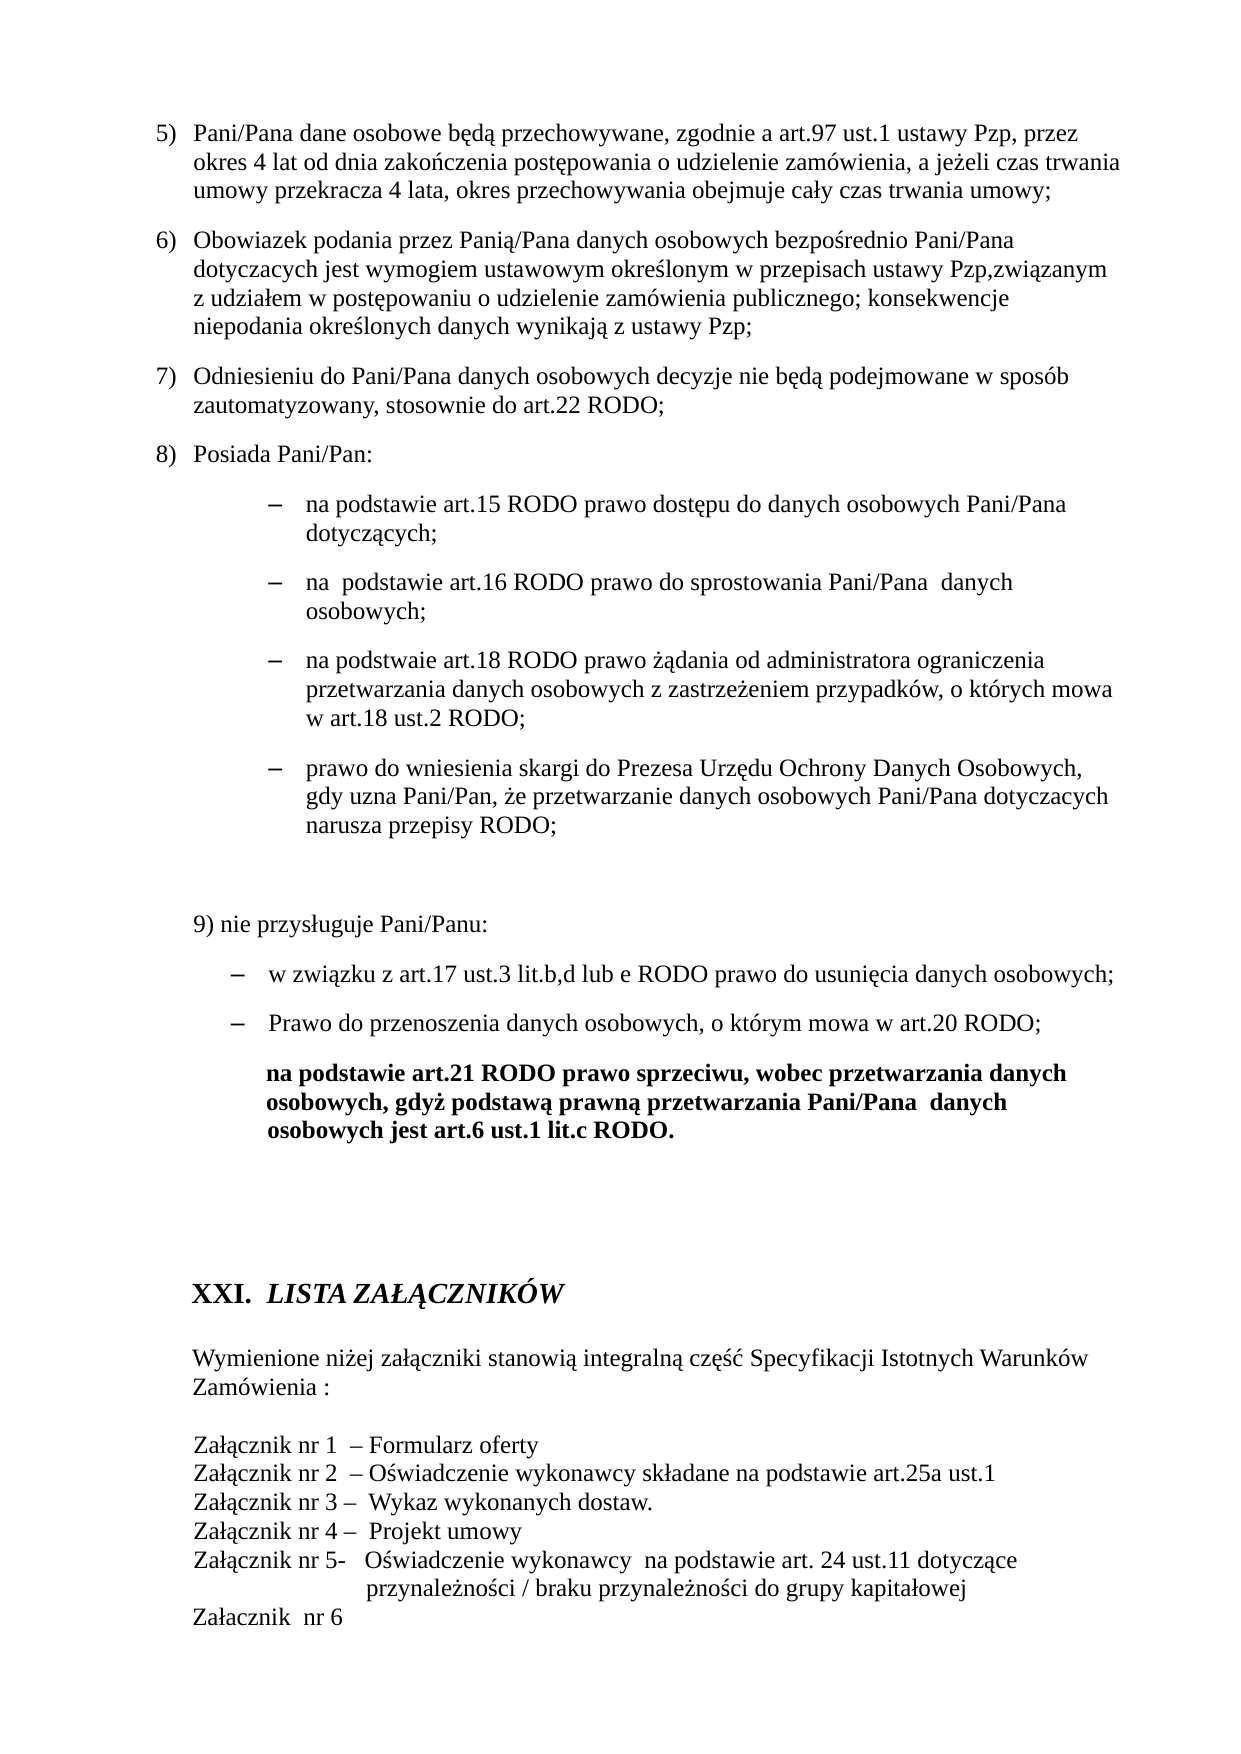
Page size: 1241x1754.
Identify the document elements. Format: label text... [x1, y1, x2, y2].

text Wymienione niżej załączniki stanowią integralną część Specyfikacji Istotnych Warunków Zamówienia : [118, 1343, 1122, 1401]
text Załacznik nr 6 [118, 1602, 1122, 1631]
subtitle na podstawie art.16 RODO prawo do sprostowania Pani/Pana danych osobowych; [268, 567, 1122, 625]
text Załącznik nr 5- Oświadczenie wykonawcy na podstawie art. 24 ust.11 dotyczące przynależności / braku przynależności do grupy kapitałowej [118, 1545, 1122, 1602]
subtitle prawo do wniesienia skargi do Prezesa Urzędu Ochrony Danych Osobowych, gdy uzna Pani/Pan, że przetwarzanie danych osobowych Pani/Pana dotyczacych narusza przepisy RODO; [268, 753, 1122, 839]
subtitle Prawo do przenoszenia danych osobowych, o którym mowa w art.20 RODO; [231, 1008, 1122, 1037]
subtitle Odniesieniu do Pani/Pana danych osobowych decyzje nie będą podejmowane w sposób zautomatyzowany, stosownie do art.22 RODO; [156, 361, 1122, 418]
text Załącznik nr 4 – Projekt umowy [118, 1516, 1122, 1545]
subtitle Posiada Pani/Pan: [156, 439, 1122, 468]
subtitle Obowiazek podania przez Panią/Pana danych osobowych bezpośrednio Pani/Pana dotyczacych jest wymogiem ustawowym określonym w przepisach ustawy Pzp,związanym z udziałem w postępowaniu o udzielenie zamówienia publicznego; konsekwencje niepodania określonych danych wynikają z ustawy Pzp; [156, 225, 1122, 340]
subtitle na podstwaie art.18 RODO prawo żądania od administratora ograniczenia przetwarzania danych osobowych z zastrzeżeniem przypadków, o których mowa w art.18 ust.2 RODO; [268, 646, 1122, 732]
subtitle na podstawie art.21 RODO prawo sprzeciwu, wobec przetwarzania danych osobowych, gdyż podstawą prawną przetwarzania Pani/Pana danych osobowych jest art.6 ust.1 lit.c RODO. [118, 1058, 1122, 1144]
text Załącznik nr 2 – Oświadczenie wykonawcy składane na podstawie art.25a ust.1 [118, 1458, 1122, 1487]
subtitle XXI. LISTA ZAŁĄCZNIKÓW [118, 1276, 1122, 1310]
subtitle 9) nie przysługuje Pani/Panu: [156, 909, 1122, 938]
text Załącznik nr 3 – Wykaz wykonanych dostaw. [118, 1487, 1122, 1516]
subtitle Pani/Pana dane osobowe będą przechowywane, zgodnie a art.97 ust.1 ustawy Pzp, przez okres 4 lat od dnia zakończenia postępowania o udzielenie zamówienia, a jeżeli czas trwania umowy przekracza 4 lata, okres przechowywania obejmuje cały czas trwania umowy; [156, 118, 1122, 204]
subtitle w związku z art.17 ust.3 lit.b,d lub e RODO prawo do usunięcia danych osobowych; [231, 959, 1122, 988]
subtitle na podstawie art.15 RODO prawo dostępu do danych osobowych Pani/Pana dotyczących; [268, 489, 1122, 546]
text Załącznik nr 1 – Formularz oferty [118, 1430, 1122, 1458]
